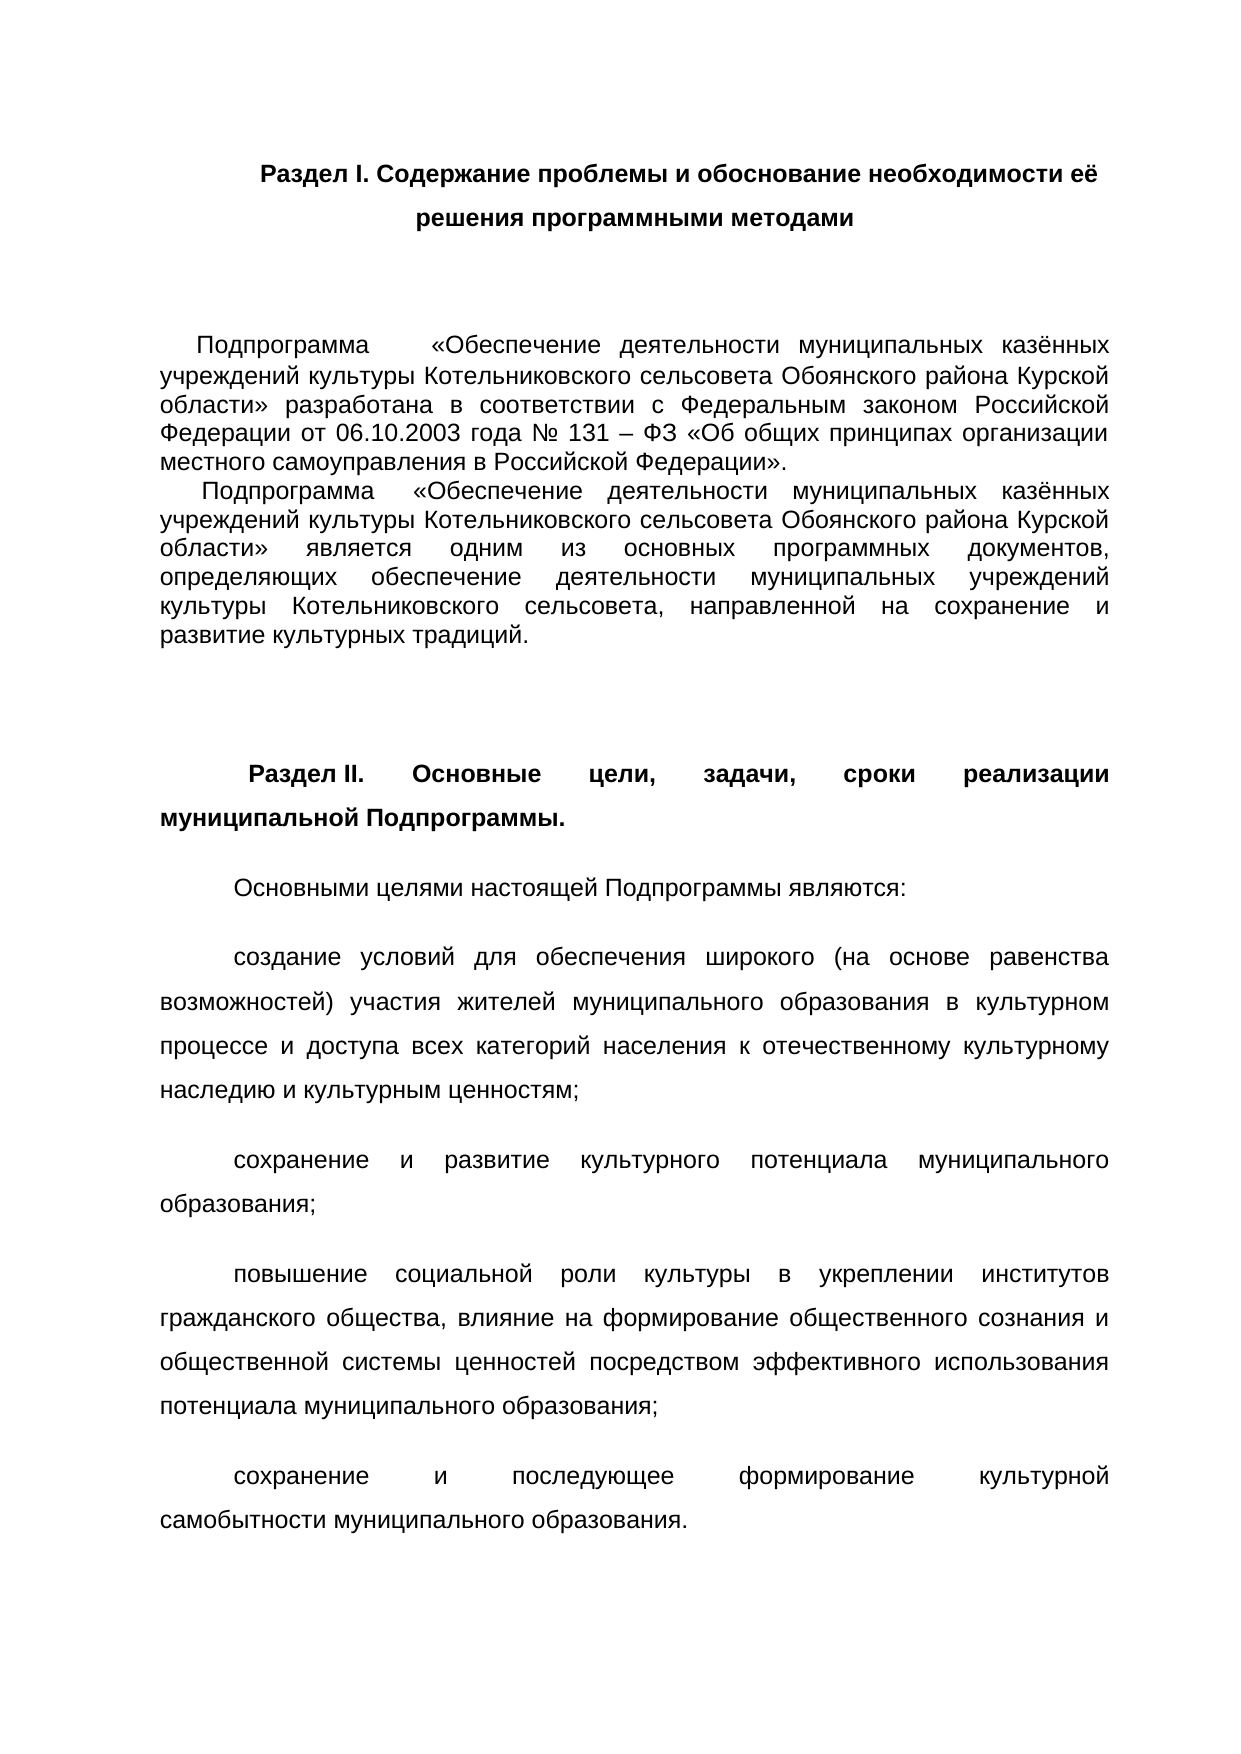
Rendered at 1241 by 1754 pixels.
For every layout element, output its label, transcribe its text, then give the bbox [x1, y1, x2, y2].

text Раздел II. Основные цели, задачи, сроки реализации муниципальной Подпрограммы. [159, 743, 1110, 832]
text сохранение и последующее формирование культурной самобытности муниципального образования. [159, 1445, 1110, 1534]
text Раздел I. Содержание проблемы и обоснование необходимости её решения программными методами [159, 143, 1110, 232]
text сохранение и развитие культурного потенциала муниципального образования; [159, 1129, 1110, 1218]
text создание условий для обеспечения широкого (на основе равенства возможностей) участия жителей муниципального образования в культурном процессе и доступа всех категорий населения к отечественному культурному наследию и культурным ценностям; [159, 927, 1110, 1104]
text повышение социальной роли культуры в укреплении институтов гражданского общества, влияние на формирование общественного сознания и общественной системы ценностей посредством эффективного использования потенциала муниципального образования; [159, 1243, 1110, 1420]
text Подпрограмма «Обеспечение деятельности муниципальных казённых учреждений культуры Котельниковского сельсовета Обоянского района Курской области» является одним из основных программных документов, определяющих обеспечение деятельности муниципальных учреждений культуры Котельниковского сельсовета, направленной на сохранение и развитие культурных традиций. [159, 476, 1110, 648]
text Основными целями настоящей Подпрограммы являются: [159, 857, 1110, 901]
text Подпрограмма «Обеспечение деятельности муниципальных казённых учреждений культуры Котельниковского сельсовета Обоянского района Курской области» разработана в соответствии с Федеральным законом Российской Федерации от 06.10.2003 года № 131 – ФЗ «Об общих принципах организации местного самоуправления в Российской Федерации». [159, 327, 1110, 476]
